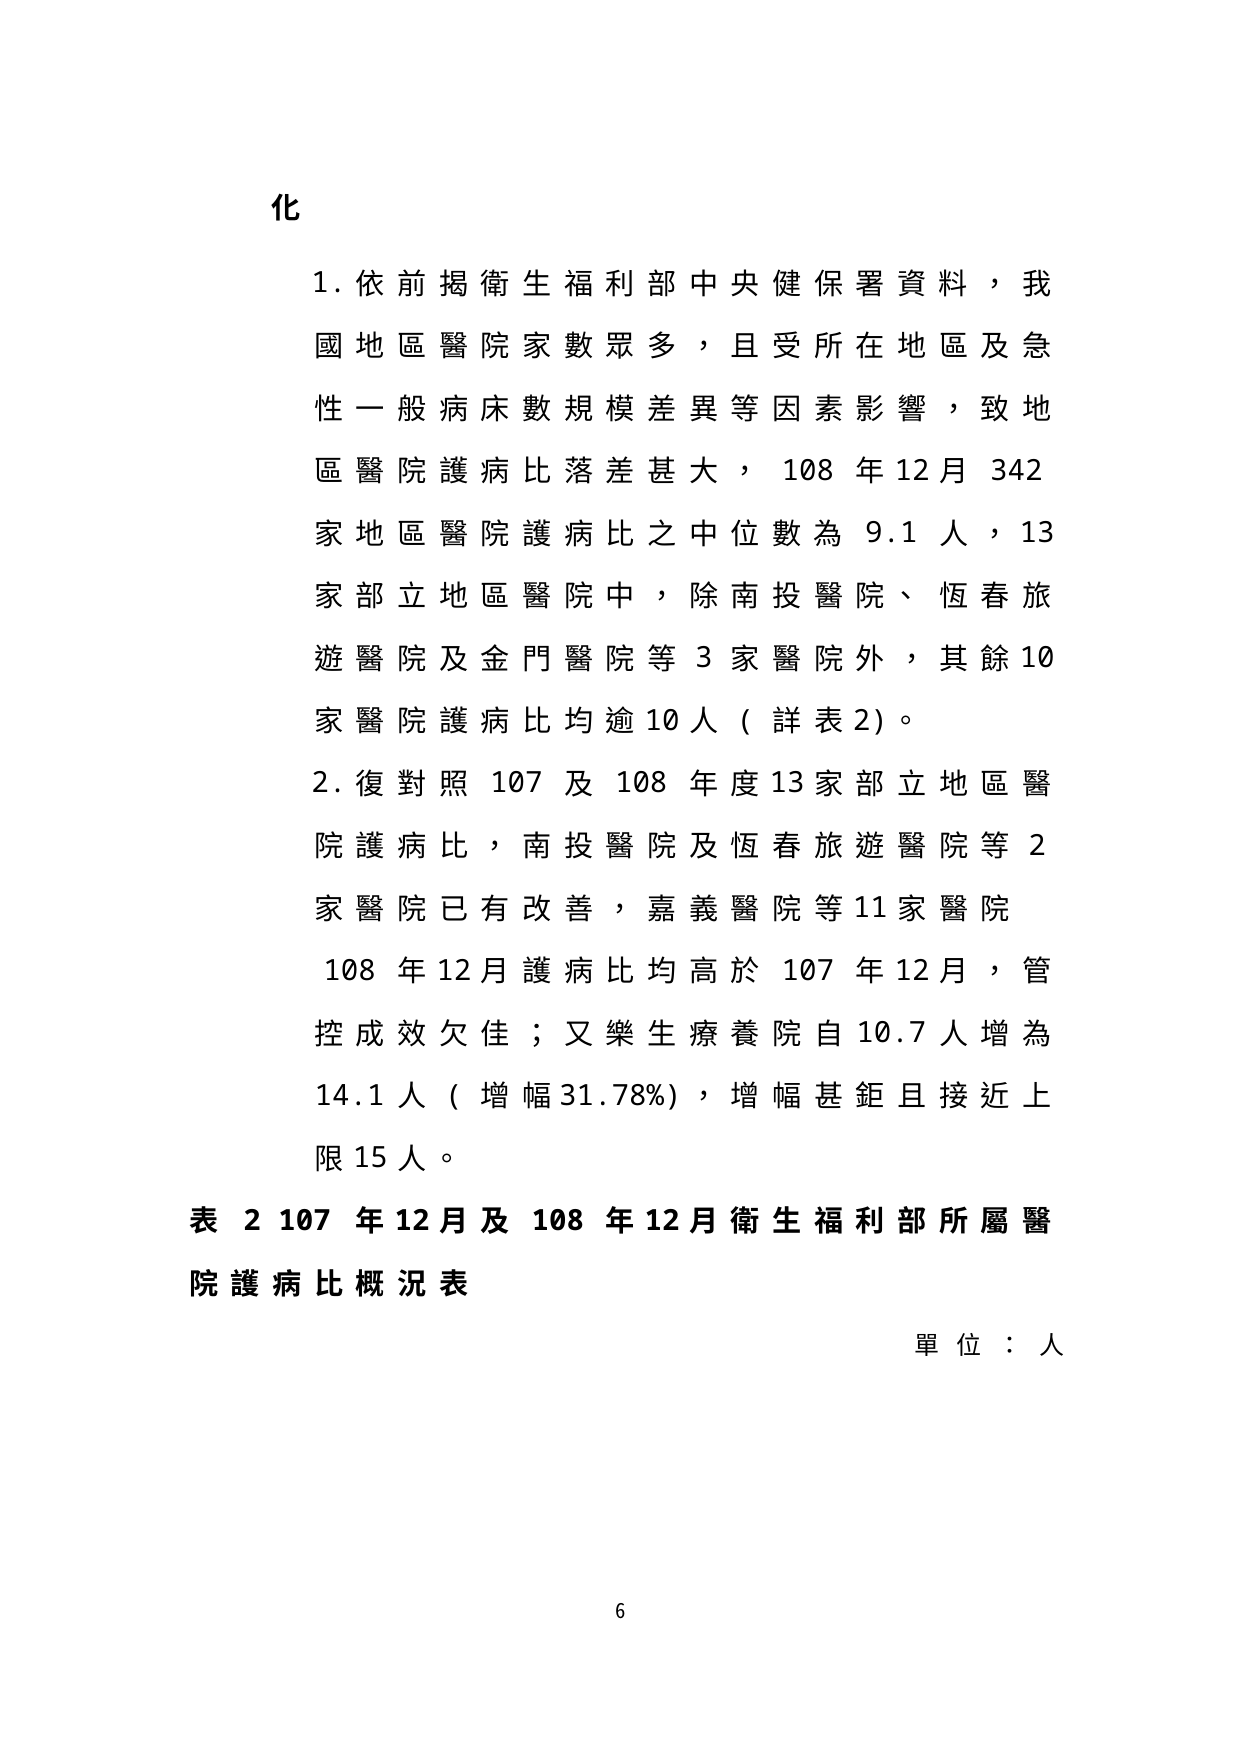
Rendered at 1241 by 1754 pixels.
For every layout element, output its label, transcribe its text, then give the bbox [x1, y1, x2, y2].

text 2.復對照107及108年度13家部立地區醫院護病比，南投醫院及恆春旅遊醫院等2家醫院已有改善，嘉義醫院等11家醫院108年12月護病比均高於107年12月，管控成效欠佳；又樂生療養院自10.7人增為14.1人(增幅31.78%)，增幅甚鉅且接近上限15人。 [271, 740, 1058, 1177]
text 化 [242, 177, 1058, 229]
text 1.依前揭衛生福利部中央健保署資料，我國地區醫院家數眾多，且受所在地區及急性一般病床數規模差異等因素影響，致地區醫院護病比落差甚大，108年12月342家地區醫院護病比之中位數為9.1人，13家部立地區醫院中，除南投醫院、恆春旅遊醫院及金門醫院等3家醫院外，其餘10家醫院護病比均逾10人(詳表2)。 [271, 240, 1058, 740]
text 表2 107年12月及108年12月衛生福利部所屬醫院護病比概況表 [183, 1177, 1087, 1302]
text 單位：人 [183, 1302, 1072, 1365]
